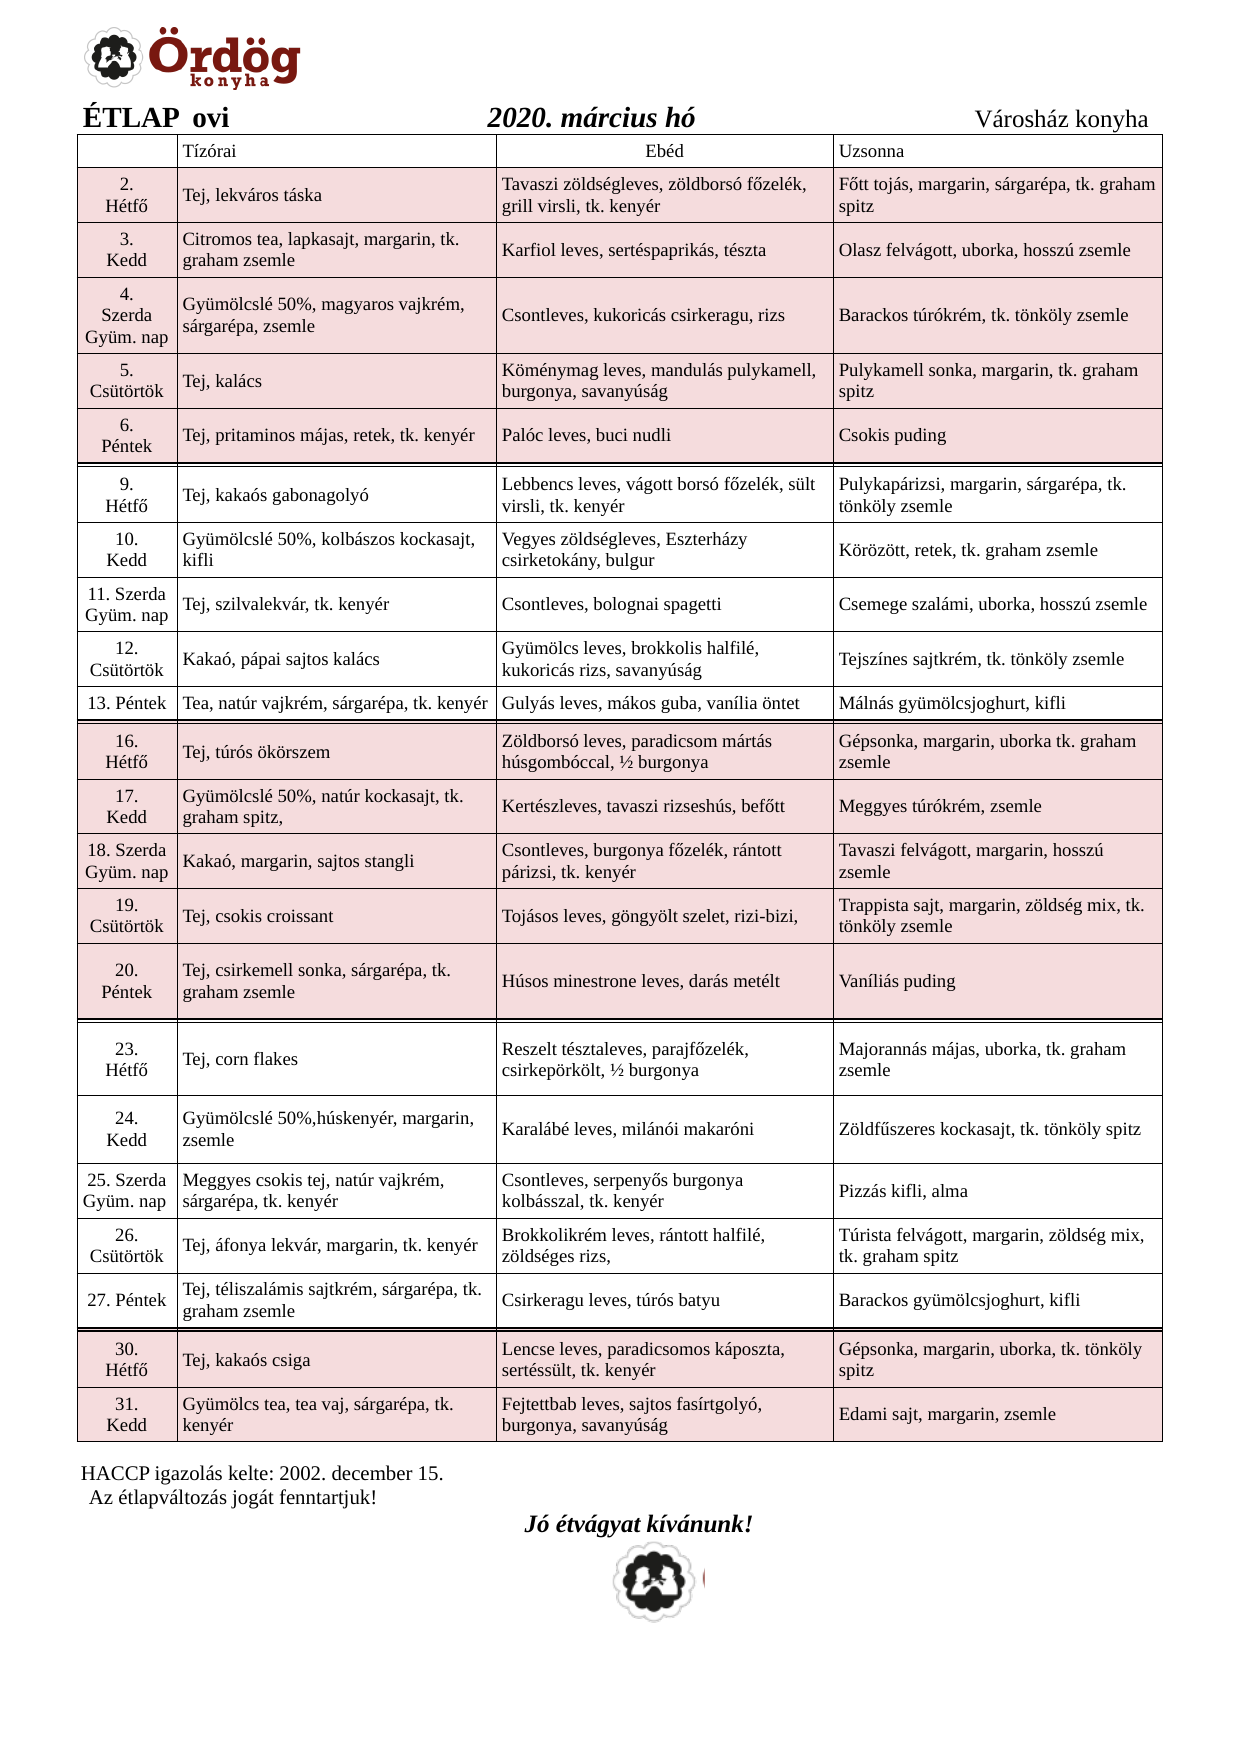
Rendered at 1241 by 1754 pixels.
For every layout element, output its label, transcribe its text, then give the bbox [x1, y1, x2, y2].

table_cell Vaníliás puding [834, 944, 1162, 1018]
table_cell Zöldfűszeres kockasajt, tk. tönköly spitz [834, 1096, 1162, 1163]
table_cell Barackos túrókrém, tk. tönköly zsemle [834, 278, 1162, 353]
table_cell Tej, csirkemell sonka, sárgarépa, tk. graham zsemle [178, 944, 496, 1018]
table_cell Zöldborsó leves, paradicsom mártás húsgombóccal, ½ burgonya [497, 724, 833, 779]
table_cell 26. Csütörtök [78, 1219, 177, 1272]
table_cell Tej, csokis croissant [178, 889, 496, 943]
table_header [78, 135, 177, 167]
table_cell Citromos tea, lapkasajt, margarin, tk. graham zsemle [178, 223, 496, 277]
table_cell Gépsonka, margarin, uborka tk. graham zsemle [834, 724, 1162, 779]
table_cell Gyümölcs tea, tea vaj, sárgarépa, tk. kenyér [178, 1388, 496, 1441]
table_cell 31. Kedd [78, 1388, 177, 1441]
table_header Tízórai [178, 135, 496, 167]
table_cell Gépsonka, margarin, uborka, tk. tönköly spitz [834, 1332, 1162, 1387]
table_cell Csontleves, serpenyős burgonya kolbásszal, tk. kenyér [497, 1164, 833, 1218]
table_cell Csontleves, kukoricás csirkeragu, rizs [497, 278, 833, 353]
table_cell Edami sajt, margarin, zsemle [834, 1388, 1162, 1441]
table_cell Tej, pritaminos májas, retek, tk. kenyér [178, 409, 496, 462]
table_cell Tej, lekváros táska [178, 168, 496, 222]
text Jó étvágyat kívánunk! [65, 1509, 1240, 1537]
table_cell 10. Kedd [78, 523, 177, 577]
table_header Uzsonna [834, 135, 1162, 167]
table_cell Tejszínes sajtkrém, tk. tönköly zsemle [834, 632, 1162, 686]
text HACCP igazolás kelte: 2002. december 15. [65, 1461, 1240, 1485]
table_cell Tavaszi zöldségleves, zöldborsó főzelék, grill virsli, tk. kenyér [497, 168, 833, 222]
picture [610, 1539, 705, 1629]
table_cell Tej, kakaós csiga [178, 1332, 496, 1387]
table_cell Tej, kakaós gabonagolyó [178, 467, 496, 522]
table_cell Olasz felvágott, uborka, hosszú zsemle [834, 223, 1162, 277]
table_cell Málnás gyümölcsjoghurt, kifli [834, 687, 1162, 719]
table_cell Tej, szilvalekvár, tk. kenyér [178, 578, 496, 631]
table_cell Barackos gyümölcsjoghurt, kifli [834, 1274, 1162, 1327]
table_cell Gyümölcslé 50%, kolbászos kockasajt, kifli [178, 523, 496, 577]
table_cell Karfiol leves, sertéspaprikás, tészta [497, 223, 833, 277]
table_cell Csirkeragu leves, túrós batyu [497, 1274, 833, 1327]
table_cell 19. Csütörtök [78, 889, 177, 943]
table_cell Palóc leves, buci nudli [497, 409, 833, 462]
table_cell Csokis puding [834, 409, 1162, 462]
table_cell 23. Hétfő [78, 1023, 177, 1094]
table_cell Meggyes csokis tej, natúr vajkrém, sárgarépa, tk. kenyér [178, 1164, 496, 1218]
table_cell Csemege szalámi, uborka, hosszú zsemle [834, 578, 1162, 631]
text ÉTLAP ovi 2020. március hó Városház konyha [83, 101, 1240, 134]
table_cell 16. Hétfő [78, 724, 177, 779]
table_cell Tej, corn flakes [178, 1023, 496, 1094]
table_cell Fejtettbab leves, sajtos fasírtgolyó, burgonya, savanyúság [497, 1388, 833, 1441]
table_cell Tej, kalács [178, 354, 496, 408]
table_cell 11. Szerda Gyüm. nap [78, 578, 177, 631]
table_cell Tea, natúr vajkrém, sárgarépa, tk. kenyér [178, 687, 496, 719]
table_cell Pizzás kifli, alma [834, 1164, 1162, 1218]
table_cell Tej, téliszalámis sajtkrém, sárgarépa, tk. graham zsemle [178, 1274, 496, 1327]
table_cell Lebbencs leves, vágott borsó főzelék, sült virsli, tk. kenyér [497, 467, 833, 522]
table_cell Tej, áfonya lekvár, margarin, tk. kenyér [178, 1219, 496, 1272]
table_cell Gyümölcslé 50%, magyaros vajkrém, sárgarépa, zsemle [178, 278, 496, 353]
picture [82, 25, 301, 92]
table_cell Körözött, retek, tk. graham zsemle [834, 523, 1162, 577]
table_cell Karalábé leves, milánói makaróni [497, 1096, 833, 1163]
table_cell 27. Péntek [78, 1274, 177, 1327]
table_cell Főtt tojás, margarin, sárgarépa, tk. graham spitz [834, 168, 1162, 222]
table_cell Gyümölcs leves, brokkolis halfilé, kukoricás rizs, savanyúság [497, 632, 833, 686]
table_cell 4. Szerda Gyüm. nap [78, 278, 177, 353]
table_cell Tojásos leves, göngyölt szelet, rizi-bizi, [497, 889, 833, 943]
table_cell Kertészleves, tavaszi rizseshús, befőtt [497, 780, 833, 833]
table_cell 3. Kedd [78, 223, 177, 277]
text Az étlapváltozás jogát fenntartjuk! [89, 1485, 1240, 1509]
table_cell 2. Hétfő [78, 168, 177, 222]
table_cell Túrista felvágott, margarin, zöldség mix, tk. graham spitz [834, 1219, 1162, 1272]
table_cell Köménymag leves, mandulás pulykamell, burgonya, savanyúság [497, 354, 833, 408]
table_cell Kakaó, margarin, sajtos stangli [178, 834, 496, 888]
table_cell Gyümölcslé 50%,húskenyér, margarin, zsemle [178, 1096, 496, 1163]
table_cell 6. Péntek [78, 409, 177, 462]
table_cell 12. Csütörtök [78, 632, 177, 686]
table_cell 24. Kedd [78, 1096, 177, 1163]
table_cell 5. Csütörtök [78, 354, 177, 408]
table_cell 17. Kedd [78, 780, 177, 833]
table_cell Csontleves, burgonya főzelék, rántott párizsi, tk. kenyér [497, 834, 833, 888]
table_cell Brokkolikrém leves, rántott halfilé, zöldséges rizs, [497, 1219, 833, 1272]
table_cell Pulykapárizsi, margarin, sárgarépa, tk. tönköly zsemle [834, 467, 1162, 522]
table_cell Trappista sajt, margarin, zöldség mix, tk. tönköly zsemle [834, 889, 1162, 943]
table_cell Tavaszi felvágott, margarin, hosszú zsemle [834, 834, 1162, 888]
table_cell 20. Péntek [78, 944, 177, 1018]
table_cell Majorannás májas, uborka, tk. graham zsemle [834, 1023, 1162, 1094]
table_cell 25. Szerda Gyüm. nap [78, 1164, 177, 1218]
table_cell 30. Hétfő [78, 1332, 177, 1387]
table_cell Húsos minestrone leves, darás metélt [497, 944, 833, 1018]
table_cell Pulykamell sonka, margarin, tk. graham spitz [834, 354, 1162, 408]
table_cell 18. Szerda Gyüm. nap [78, 834, 177, 888]
table_cell Lencse leves, paradicsomos káposzta, sertéssült, tk. kenyér [497, 1332, 833, 1387]
table_cell Vegyes zöldségleves, Eszterházy csirketokány, bulgur [497, 523, 833, 577]
table_cell Kakaó, pápai sajtos kalács [178, 632, 496, 686]
table_cell 9. Hétfő [78, 467, 177, 522]
table_cell 13. Péntek [78, 687, 177, 719]
table_cell Meggyes túrókrém, zsemle [834, 780, 1162, 833]
table_header Ebéd [497, 135, 833, 167]
table_cell Gyümölcslé 50%, natúr kockasajt, tk. graham spitz, [178, 780, 496, 833]
table_cell Csontleves, bolognai spagetti [497, 578, 833, 631]
table_cell Gulyás leves, mákos guba, vanília öntet [497, 687, 833, 719]
table_cell Tej, túrós ökörszem [178, 724, 496, 779]
table_cell Reszelt tésztaleves, parajfőzelék, csirkepörkölt, ½ burgonya [497, 1023, 833, 1094]
